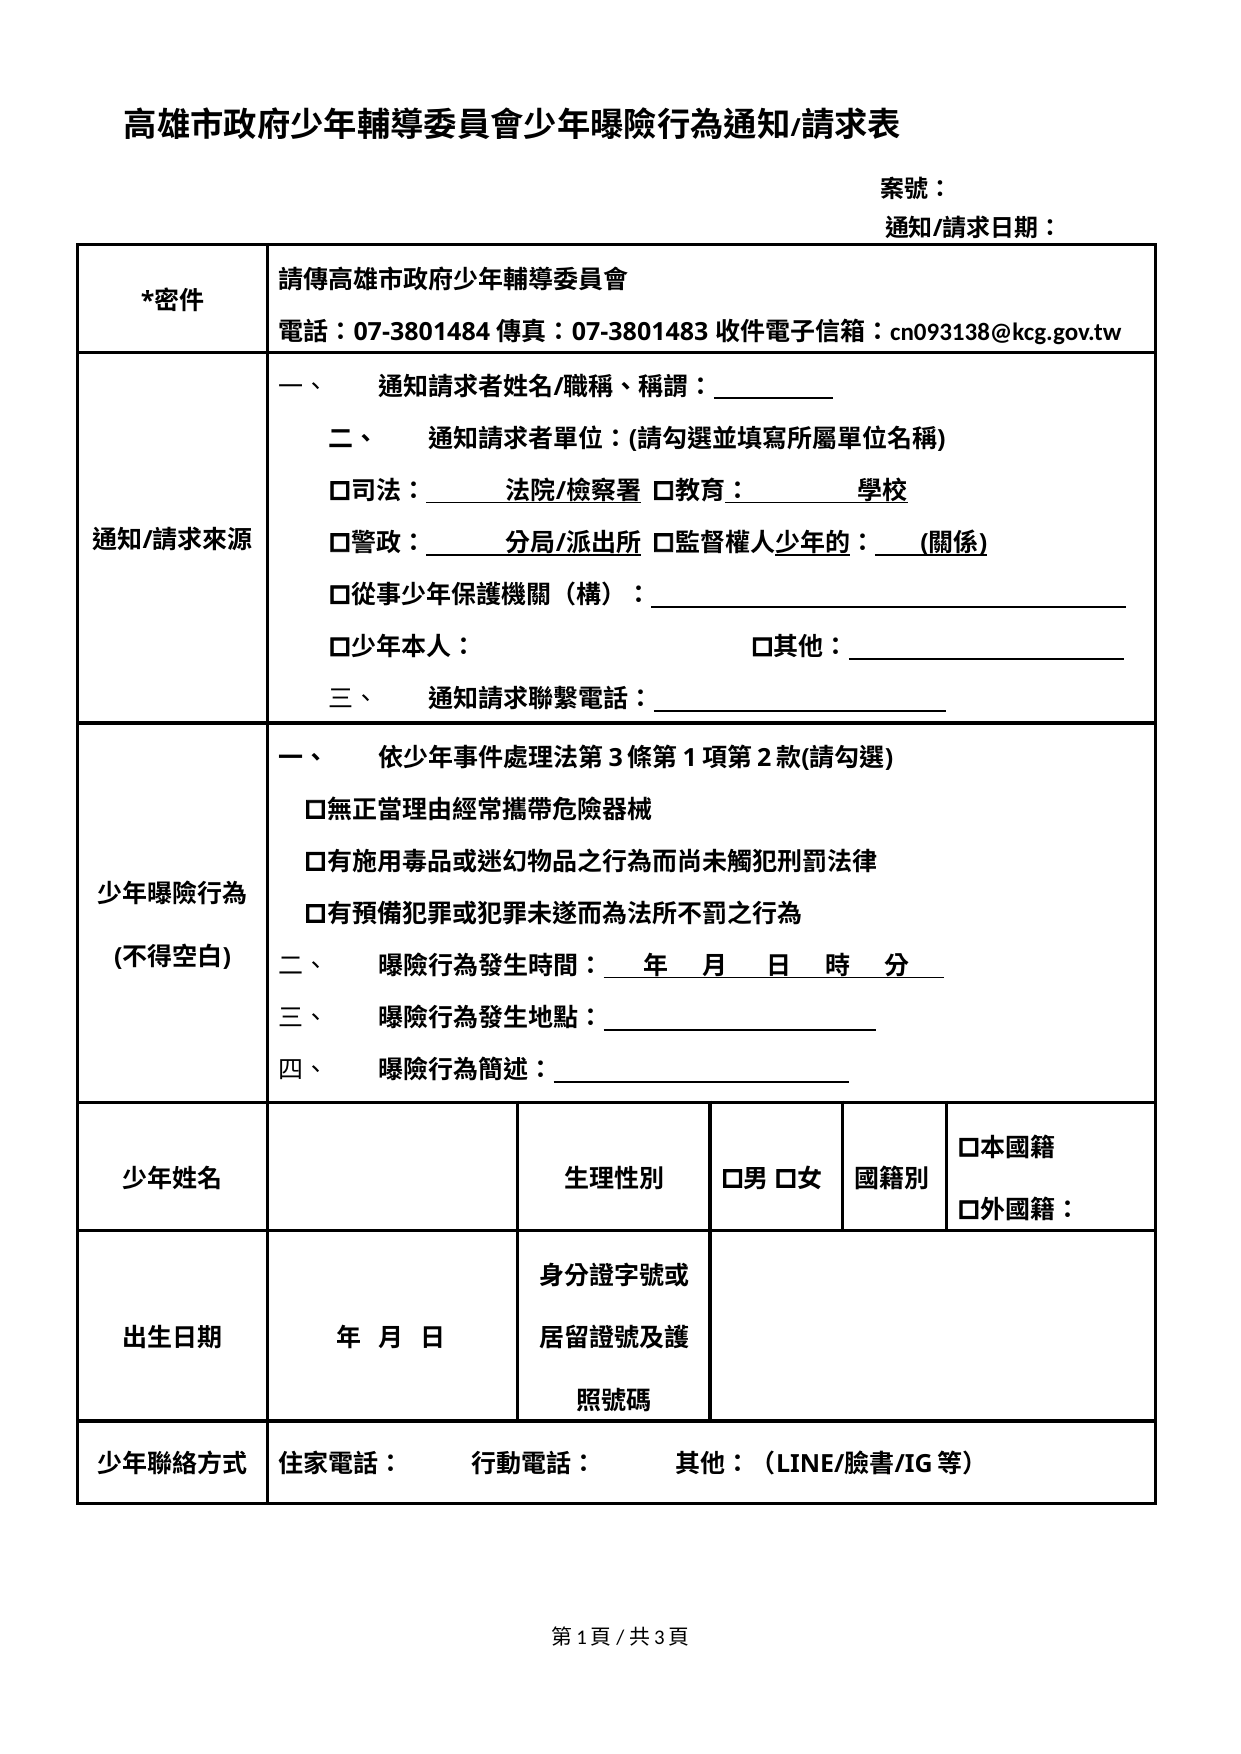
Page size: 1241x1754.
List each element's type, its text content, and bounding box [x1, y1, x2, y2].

table_cell 年 月 日 [269, 1232, 516, 1419]
table_cell 通知請求者姓名/職稱、稱謂： 通知請求者單位：(請勾選並填寫所屬單位名稱) 司法： 法院/檢察署 教育： 學校 警政： 分局/派出所 監督權人少年的： (關係) 從事少年保護機關（構）： 少年本人： 其他： 通知請求聯繫電話： [269, 354, 1154, 721]
table_cell 少年曝險行為 (不得空白) [79, 725, 266, 1101]
table_cell 本國籍 外國籍： [948, 1104, 1154, 1229]
table_cell 男 女 [712, 1104, 841, 1229]
table_cell 身分證字號或居留證號及護照號碼 [519, 1232, 708, 1419]
table_cell 依少年事件處理法第3條第1項第2款(請勾選) 無正當理由經常攜帶危險器械 有施用毒品或迷幻物品之行為而尚未觸犯刑罰法律 有預備犯罪或犯罪未遂而為法所不罰之行為 曝險行為發生時間： 年 月 日 時 分 曝險行為發生地點： 曝險行為簡述： [269, 725, 1154, 1101]
text 高雄市政府少年輔導委員會少年曝險行為通知/請求表 [75, 98, 1165, 146]
table_cell 住家電話： 行動電話： 其他：（LINE/臉書/IG等） [269, 1423, 1154, 1502]
table_cell 生理性別 [519, 1104, 708, 1229]
table_cell 出生日期 [79, 1232, 266, 1419]
table_cell 通知/請求來源 [79, 354, 266, 721]
table_cell 請傳高雄市政府少年輔導委員會 電話：07-3801484 傳真：07-3801483 收件電子信箱：cn093138@kcg.gov.tw [269, 246, 1154, 351]
table_header 案號：（承辦單位填寫） 通知/請求日期： [78, 146, 1155, 243]
table_cell 少年姓名 [79, 1104, 266, 1229]
table_cell [712, 1232, 1154, 1419]
table_cell 國籍別 [844, 1104, 945, 1229]
table_cell *密件 [79, 246, 266, 351]
table_cell 少年聯絡方式 [79, 1423, 266, 1502]
table_cell [269, 1104, 516, 1229]
